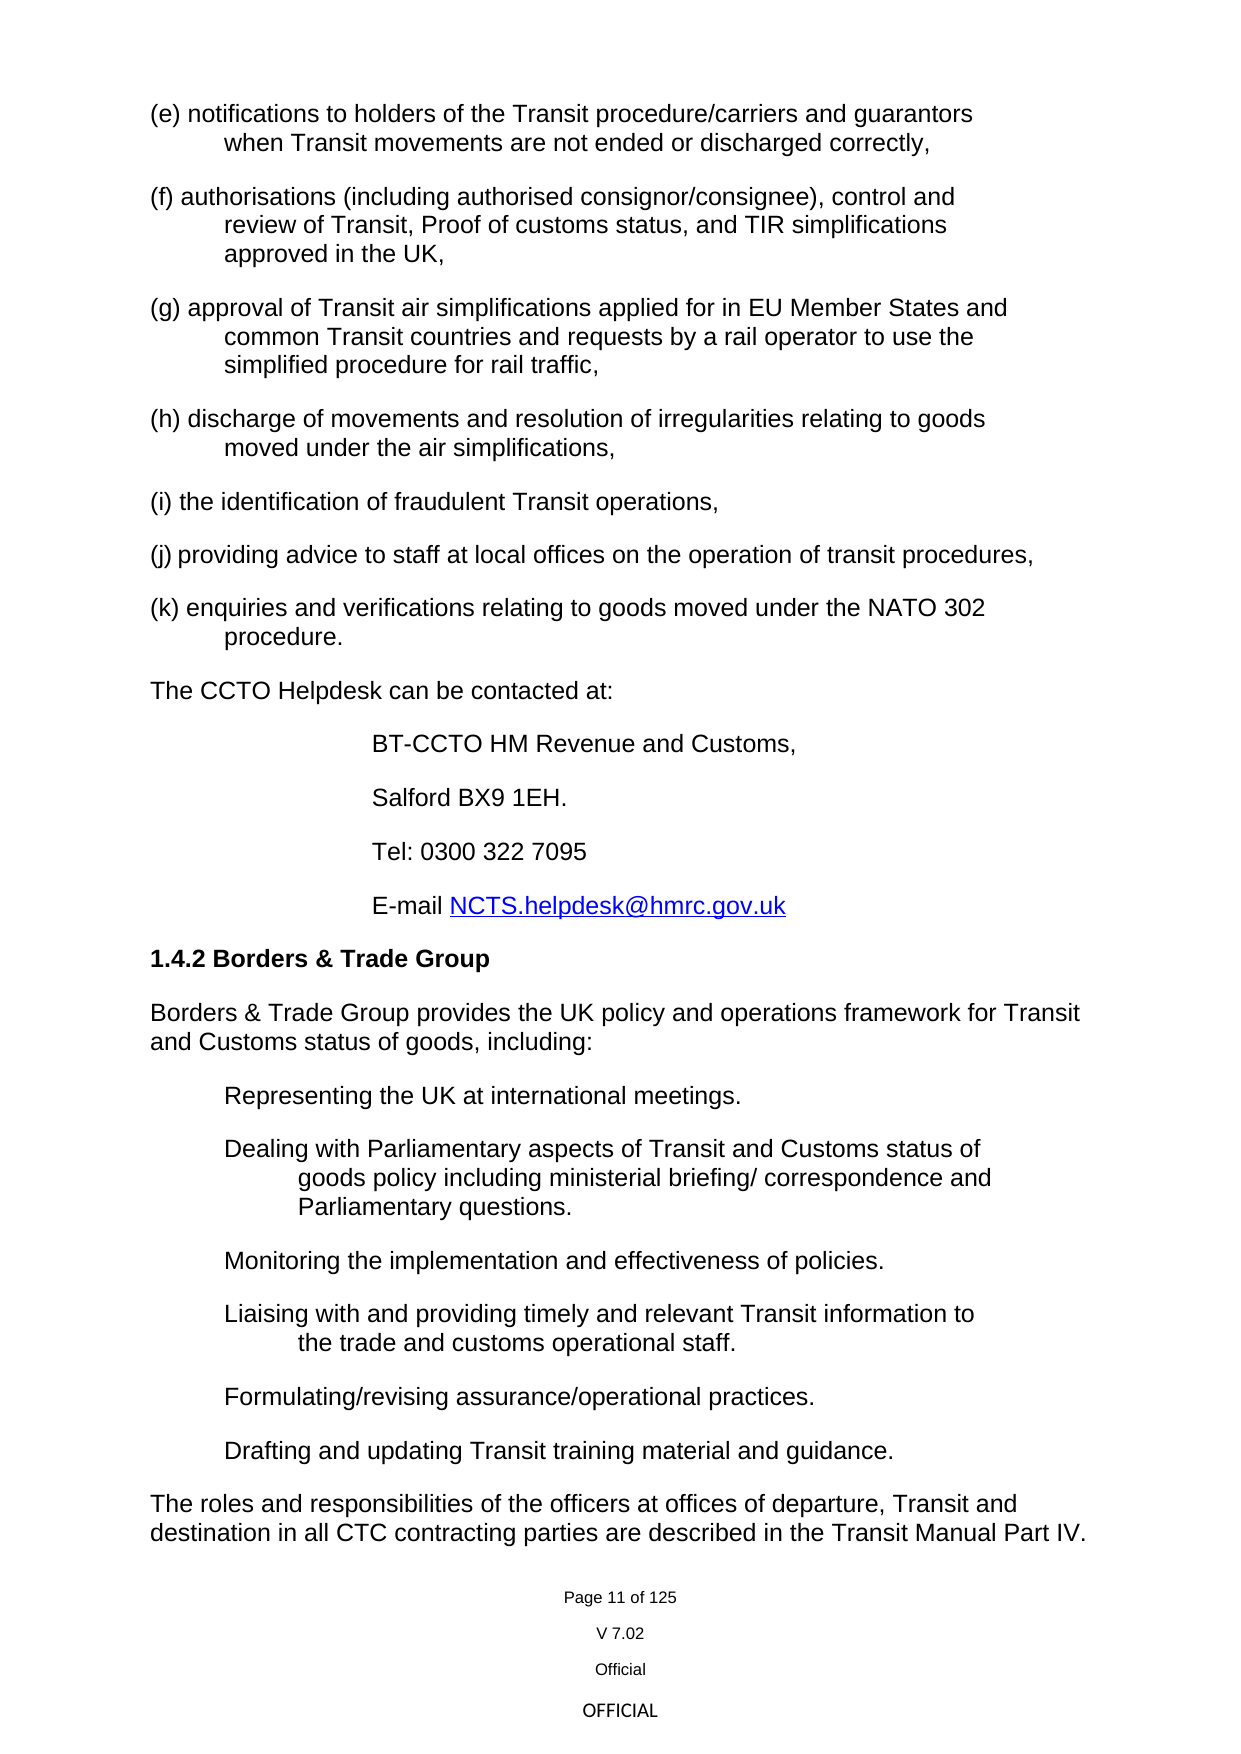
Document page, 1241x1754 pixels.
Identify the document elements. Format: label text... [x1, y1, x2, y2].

text BT-CCTO HM Revenue and Customs, [298, 729, 1015, 758]
text (f) authorisations (including authorised consignor/consignee), control and review of Transit, Proof of customs status, and TIR simplifications approved in the UK, [150, 182, 1015, 268]
text Monitoring the implementation and effectiveness of policies. [224, 1246, 1015, 1274]
text Dealing with Parliamentary aspects of Transit and Customs status of goods policy including ministerial briefing/ correspondence and Parliamentary questions. [224, 1134, 1015, 1221]
text E-mail NCTS.helpdesk@hmrc.gov.uk [298, 891, 1015, 919]
text (e) notifications to holders of the Transit procedure/carriers and guarantors when Transit movements are not ended or discharged correctly, [150, 99, 1015, 157]
text Borders & Trade Group provides the UK policy and operations framework for Transit and Customs status of goods, including: [150, 998, 1090, 1056]
text (j) providing advice to staff at local offices on the operation of transit procedures, [150, 540, 1090, 569]
text (k) enquiries and verifications relating to goods moved under the NATO 302 procedure. [150, 593, 1015, 651]
text (h) discharge of movements and resolution of irregularities relating to goods moved under the air simplifications, [150, 404, 1015, 462]
text (g) approval of Transit air simplifications applied for in EU Member States and common Transit countries and requests by a rail operator to use the simplified procedure for rail traffic, [150, 293, 1015, 379]
text Tel: 0300 322 7095 [298, 837, 1015, 866]
text (i) the identification of fraudulent Transit operations, [150, 487, 1015, 515]
text Representing the UK at international meetings. [224, 1081, 1015, 1109]
text Salford BX9 1EH. [298, 783, 1015, 812]
text The CCTO Helpdesk can be contacted at: [150, 676, 1015, 704]
text Liaising with and providing timely and relevant Transit information to the trade and customs operational staff. [224, 1299, 1015, 1357]
text Drafting and updating Transit training material and guidance. [224, 1436, 1015, 1464]
text 1.4.2 Borders & Trade Group [150, 944, 1015, 973]
text The roles and responsibilities of the officers at offices of departure, Transit and destination in all CTC contracting parties are described in the Transit Manual Part IV. [150, 1489, 1090, 1547]
text Formulating/revising assurance/operational practices. [224, 1382, 1015, 1411]
